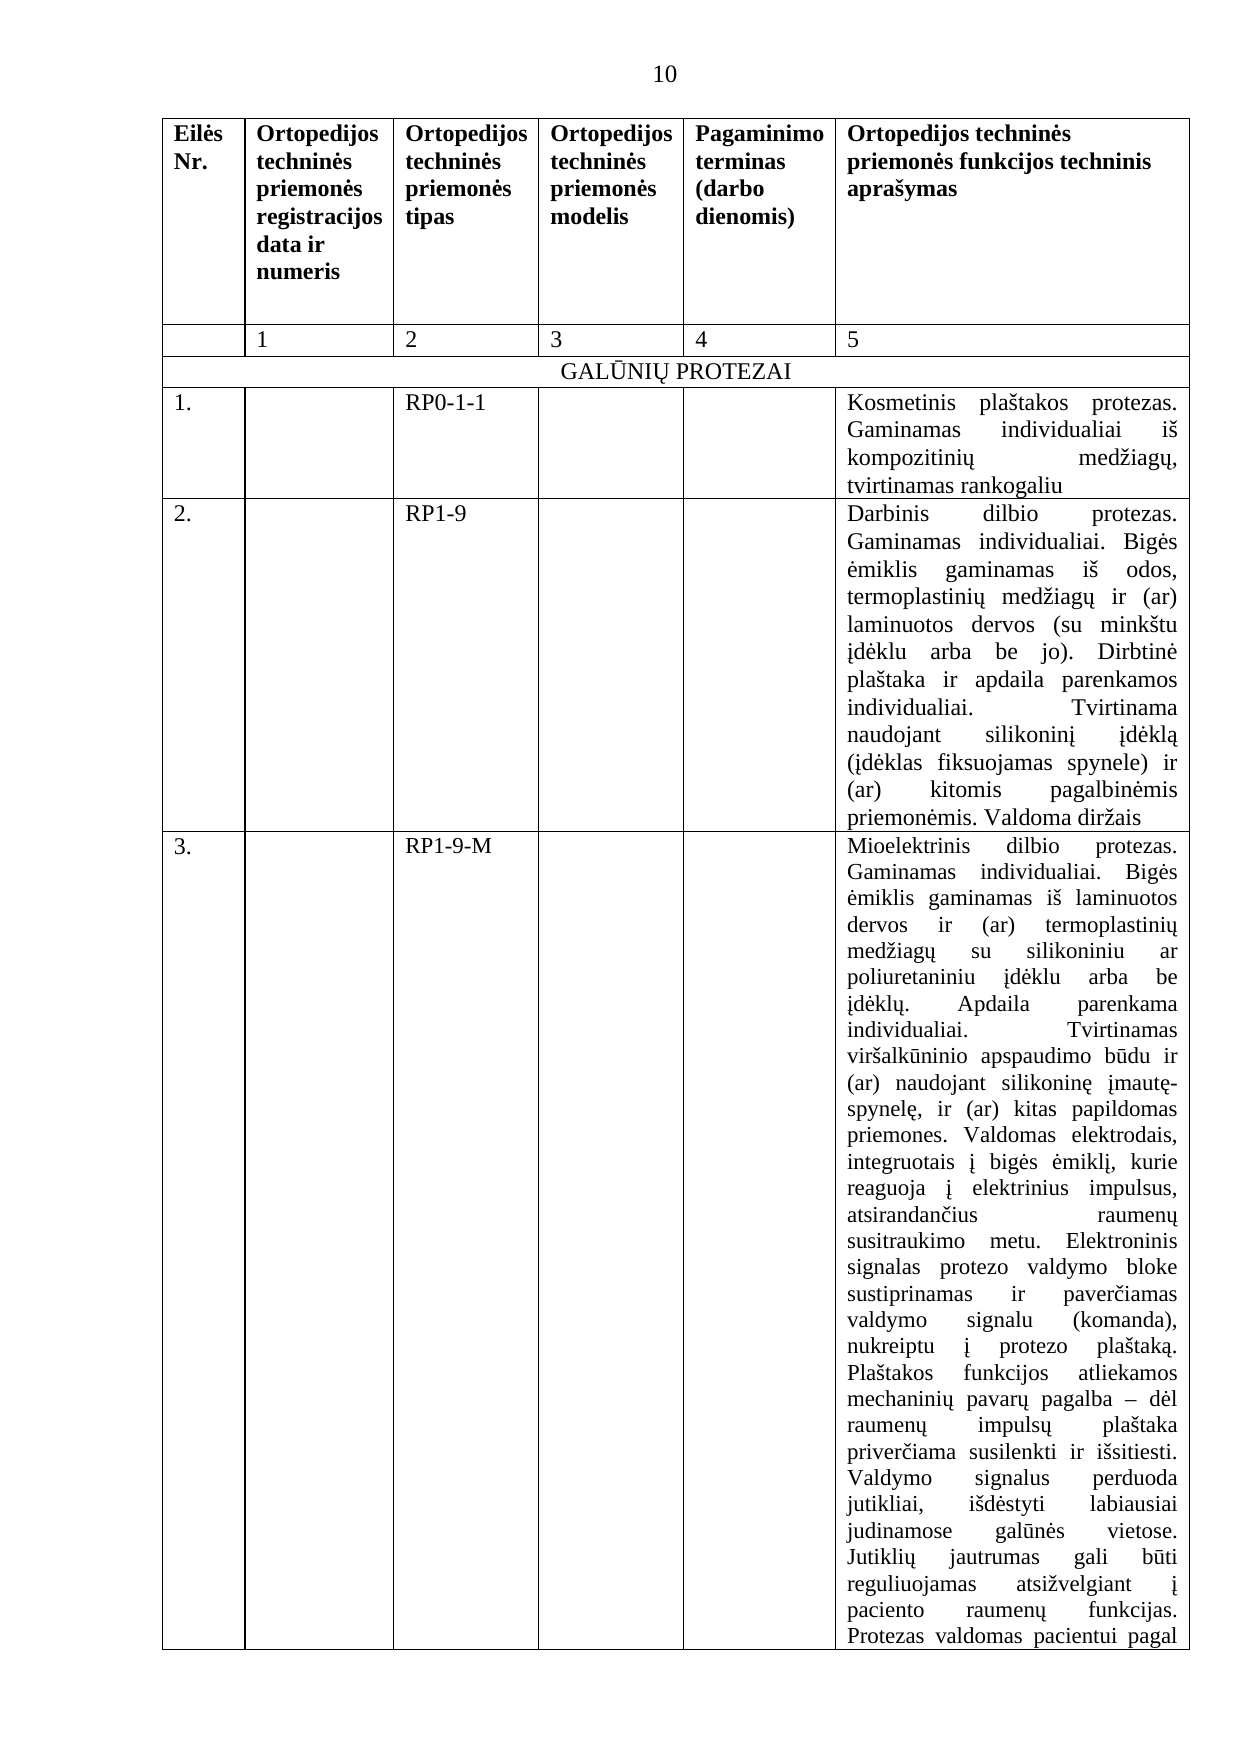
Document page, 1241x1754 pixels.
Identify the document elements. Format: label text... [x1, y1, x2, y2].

table_cell Pagaminimo terminas (darbo dienomis) [684, 119, 835, 324]
table_cell RP1-9 [394, 499, 538, 831]
table_cell [246, 499, 393, 831]
table_cell Eilės Nr. [163, 119, 244, 324]
table_cell 1 [246, 325, 393, 356]
table_cell [684, 499, 835, 831]
table_cell 1. [163, 388, 244, 498]
table_cell [246, 832, 393, 1649]
table_cell [246, 388, 393, 498]
table_cell GALŪNIŲ PROTEZAI [163, 357, 1189, 387]
table_cell Ortopedijos techninės priemonės funkcijos techninis aprašymas [836, 119, 1189, 324]
table_cell RP0-1-1 [394, 388, 538, 498]
table_cell [684, 832, 835, 1649]
table_cell 5 [836, 325, 1189, 356]
table_cell 3 [539, 325, 683, 356]
table_cell [539, 499, 683, 831]
table_cell 3. [163, 832, 244, 1649]
table_cell [684, 388, 835, 498]
table_cell 2. [163, 499, 244, 831]
table_cell RP1-9-M [394, 832, 538, 1649]
table_cell Ortopedijos techninės priemonės tipas [394, 119, 538, 324]
table_cell 4 [684, 325, 835, 356]
table_cell Ortopedijos techninės priemonės registracijos data ir numeris [246, 119, 393, 324]
table_cell [163, 325, 244, 356]
table_cell [539, 388, 683, 498]
table_cell Kosmetinis plaštakos protezas. Gaminamas individualiai iš kompozitinių medžiagų, tvirtinamas rankogaliu [836, 388, 1189, 498]
table_cell Ortopedijos techninės priemonės modelis [539, 119, 683, 324]
table_cell Mioelektrinis dilbio protezas. Gaminamas individualiai. Bigės ėmiklis gaminamas iš laminuotos dervos ir (ar) termoplastinių medžiagų su silikoniniu ar poliuretaniniu įdėklu arba be įdėklų. Apdaila parenkama individualiai. Tvirtinamas viršalkūninio apspaudimo būdu ir (ar) naudojant silikoninę įmautę-spynelę, ir (ar) kitas papildomas priemones. Valdomas elektrodais, integruotais į bigės ėmiklį, kurie reaguoja į elektrinius impulsus, atsirandančius raumenų susitraukimo metu. Elektroninis signalas protezo valdymo bloke sustiprinamas ir paverčiamas valdymo signalu (komanda), nukreiptu į protezo plaštaką. Plaštakos funkcijos atliekamos mechaninių pavarų pagalba – dėl raumenų impulsų plaštaka priverčiama susilenkti ir išsitiesti. Valdymo signalus perduoda jutikliai, išdėstyti labiausiai judinamose galūnės vietose. Jutiklių jautrumas gali būti reguliuojamas atsižvelgiant į paciento raumenų funkcijas. Protezas valdomas pacientui pagal [836, 832, 1189, 1649]
table_cell 2 [394, 325, 538, 356]
table_cell [539, 832, 683, 1649]
table_cell Darbinis dilbio protezas. Gaminamas individualiai. Bigės ėmiklis gaminamas iš odos, termoplastinių medžiagų ir (ar) laminuotos dervos (su minkštu įdėklu arba be jo). Dirbtinė plaštaka ir apdaila parenkamos individualiai. Tvirtinama naudojant silikoninį įdėklą (įdėklas fiksuojamas spynele) ir (ar) kitomis pagalbinėmis priemonėmis. Valdoma diržais [836, 499, 1189, 831]
